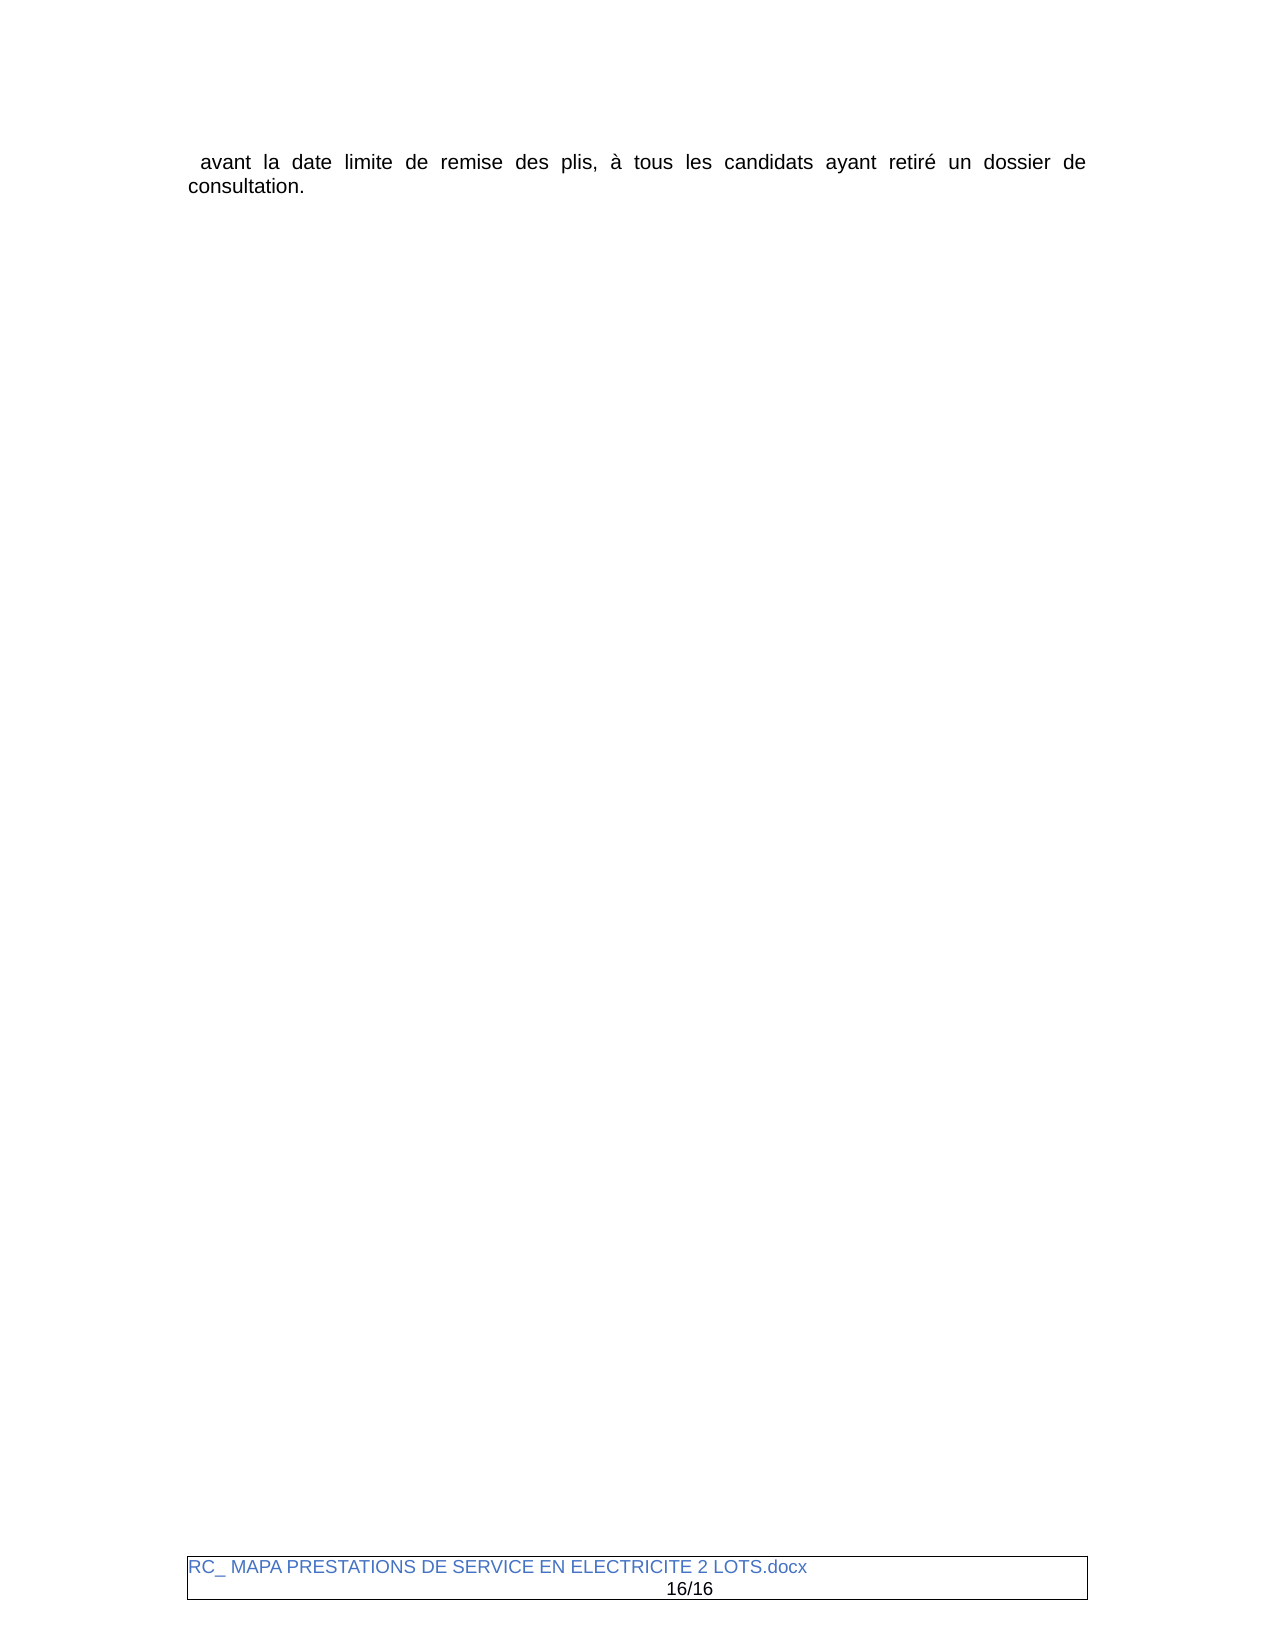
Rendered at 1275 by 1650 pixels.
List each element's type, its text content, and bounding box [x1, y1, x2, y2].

text avant la date limite de remise des plis, à tous les candidats ayant retiré un dossier de consultation. [188, 150, 1087, 198]
